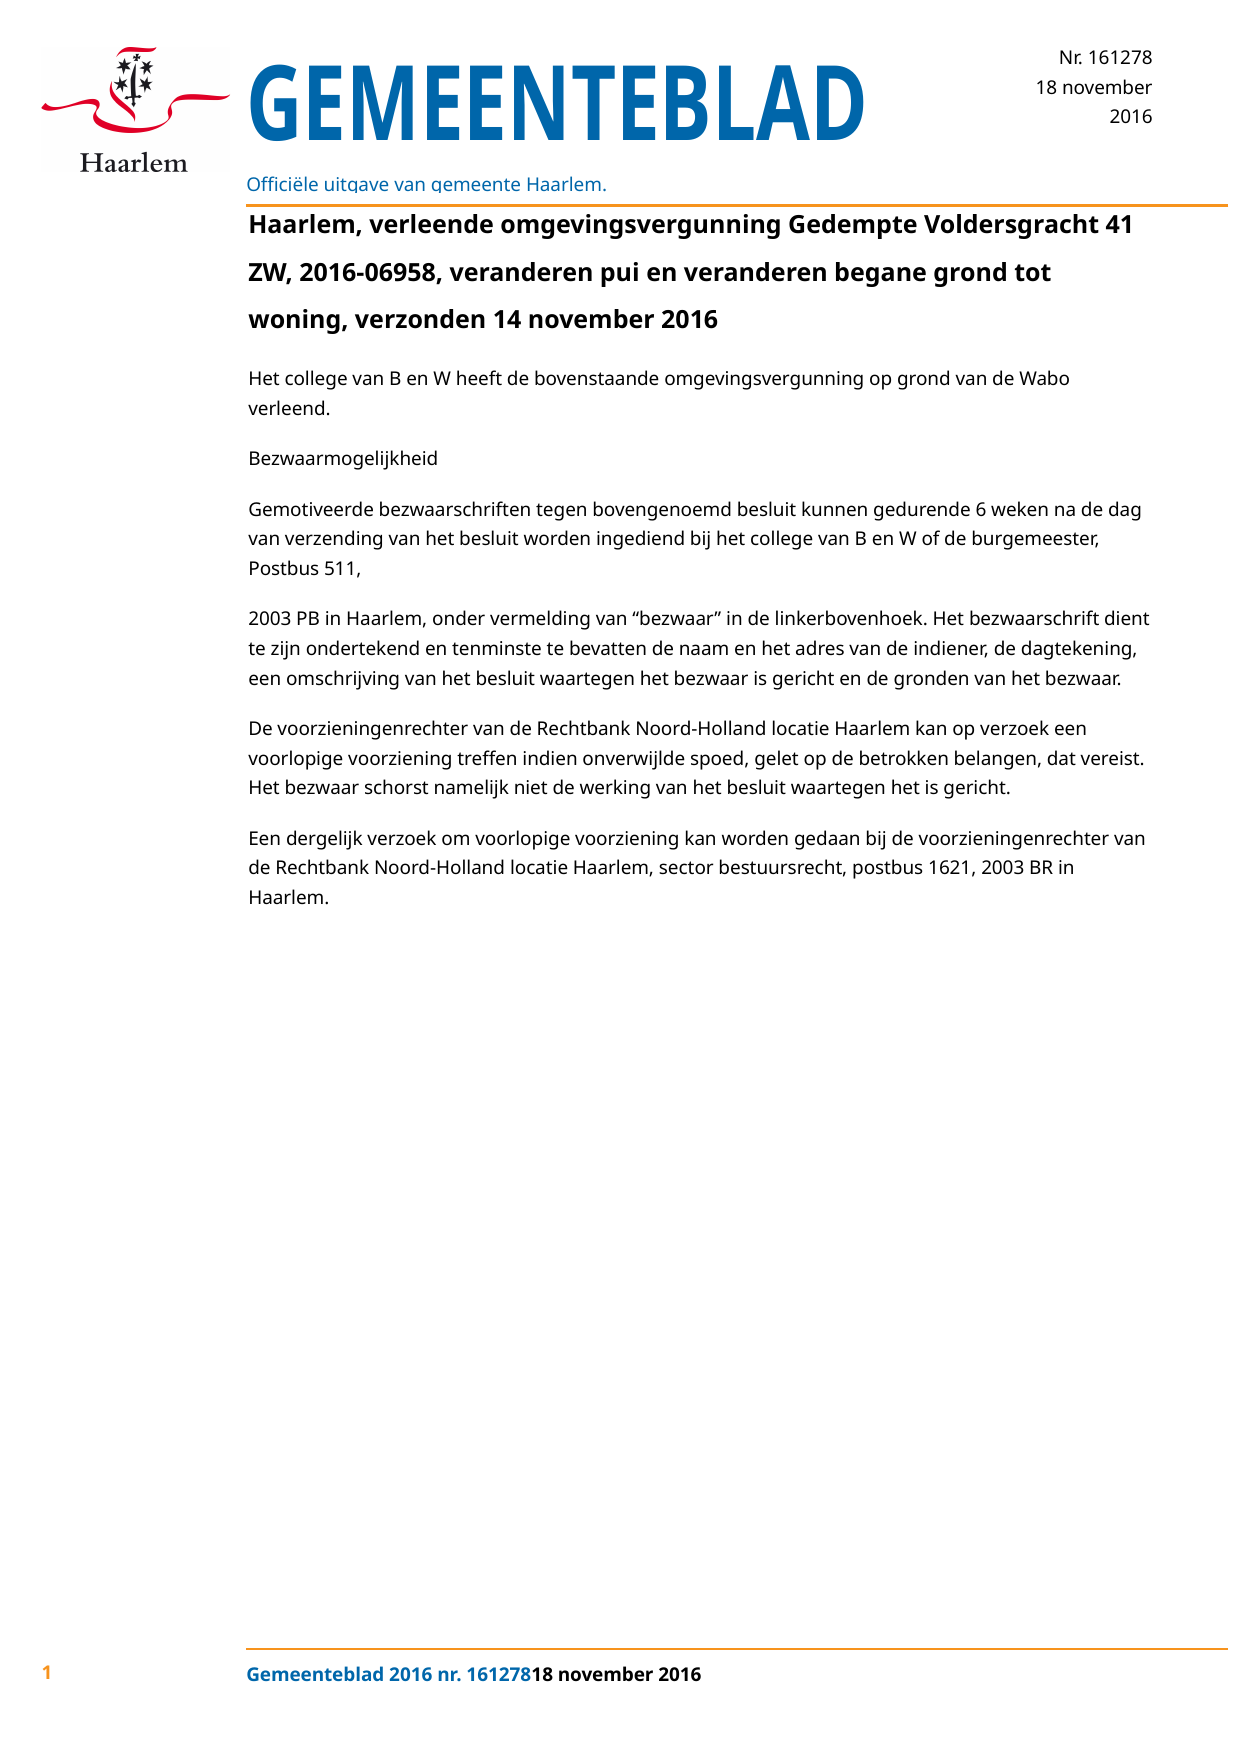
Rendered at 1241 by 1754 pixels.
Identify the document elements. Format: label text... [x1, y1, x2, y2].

text Bezwaarmogelijkheid [248, 446, 1152, 471]
text Haarlem, verleende omgevingsvergunning Gedempte Voldersgracht 41 ZW, 2016-06958, veranderen pui en veranderen begane grond tot woning, verzonden 14 november 2016 [248, 207, 1152, 336]
text De voorzieningenrechter van de Rechtbank Noord-Holland locatie Haarlem kan op verzoek een voorlopige voorziening treffen indien onverwijlde spoed, gelet op de betrokken belangen, dat vereist. Het bezwaar schorst namelijk niet de werking van het besluit waartegen het is gericht. [248, 715, 1152, 800]
text 2003 PB in Haarlem, onder vermelding van “bezwaar” in de linkerbovenhoek. Het bezwaarschrift dient te zijn ondertekend en tenminste te bevatten de naam en het adres van de indiener, de dagtekening, een omschrijving van het besluit waartegen het bezwaar is gericht en de gronden van het bezwaar. [248, 606, 1152, 690]
text Gemotiveerde bezwaarschriften tegen bovengenoemd besluit kunnen gedurende 6 weken na de dag van verzending van het besluit worden ingediend bij het college van B en W of de burgemeester, Postbus 511, [248, 496, 1152, 581]
text Een dergelijk verzoek om voorlopige voorziening kan worden gedaan bij de voorzieningenrechter van de Rechtbank Noord-Holland locatie Haarlem, sector bestuursrecht, postbus 1621, 2003 BR in Haarlem. [248, 825, 1152, 909]
text Het college van B en W heeft de bovenstaande omgevingsvergunning op grond van de Wabo verleend. [248, 366, 1152, 421]
picture [41, 47, 231, 172]
